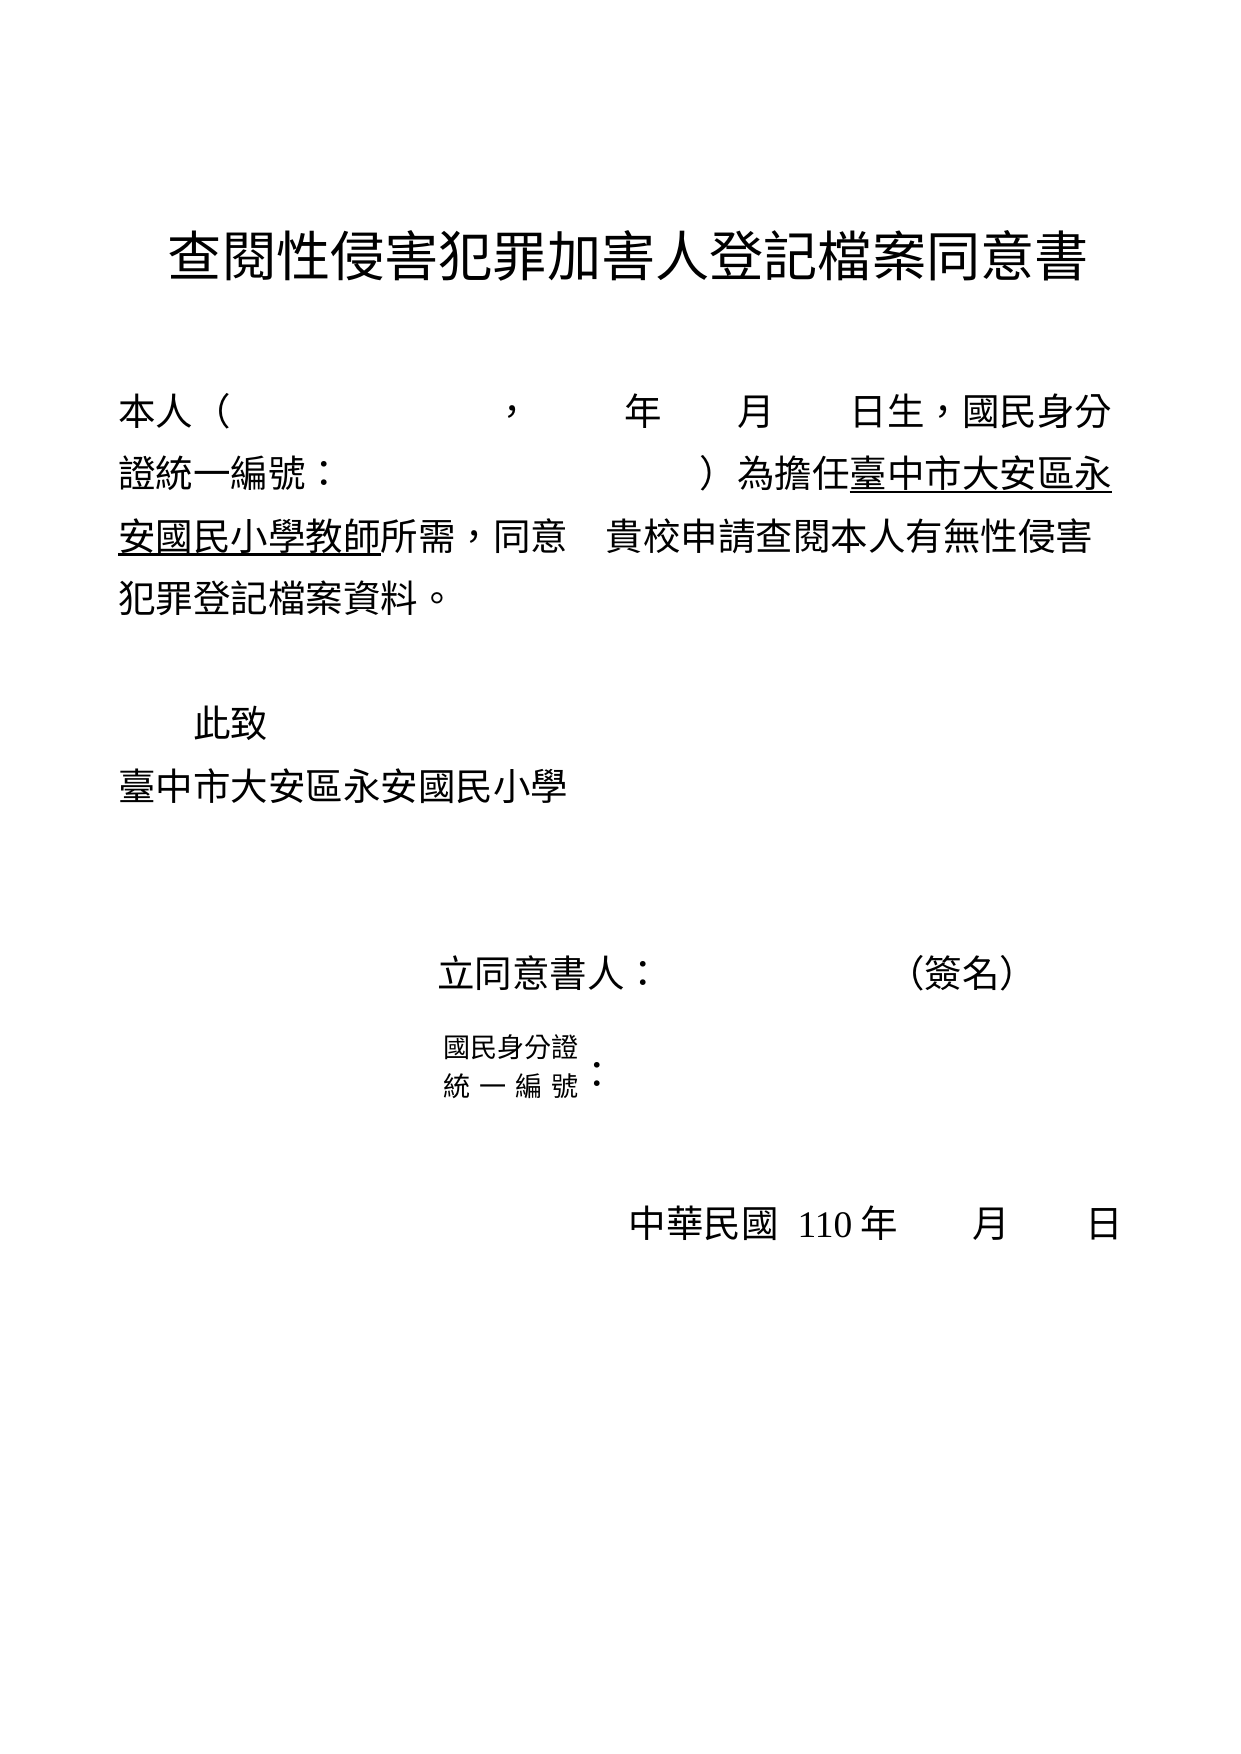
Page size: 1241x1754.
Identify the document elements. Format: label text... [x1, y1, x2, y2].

text 臺中市大安區永安國民小學 [118, 742, 1122, 805]
text 本人（ ， 年 月 日生，國民身分證統一編號： ）為擔任臺中市大安區永安國民小學教師所需，同意 貴校申請查閱本人有無性侵害犯罪登記檔案資料。 [118, 367, 1122, 617]
text 國民身分證統一編號： [118, 992, 1122, 1117]
text 此致 [118, 680, 1122, 742]
text 查閱性侵害犯罪加害人登記檔案同意書 [118, 180, 1138, 305]
text 立同意書人： （簽名） [118, 930, 1122, 992]
text 中華民國 110年 月 日 [118, 1180, 1122, 1242]
